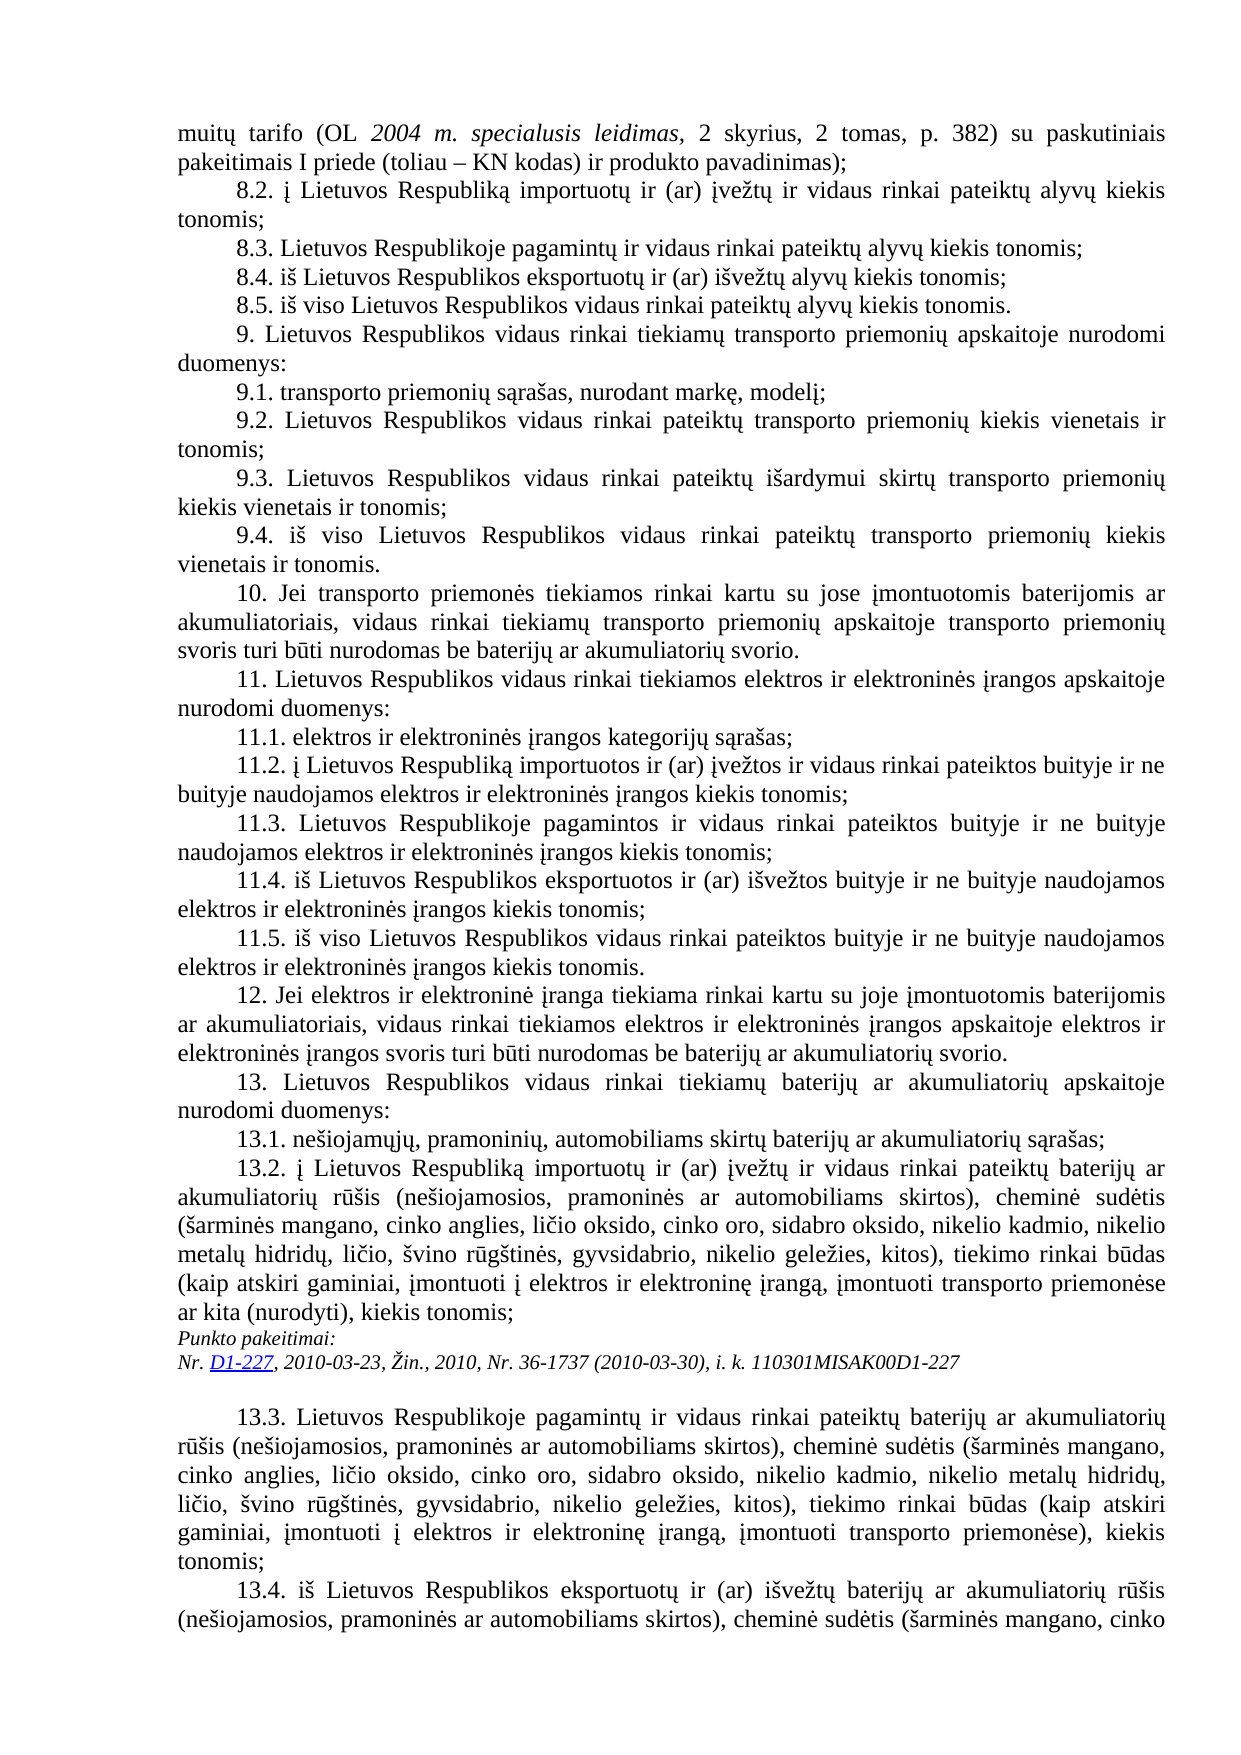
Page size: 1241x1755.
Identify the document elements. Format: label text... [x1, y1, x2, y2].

text muitų tarifo (OL 2004 m. specialusis leidimas, 2 skyrius, 2 tomas, p. 382) su paskutiniais pakeitimais I priede (toliau – KN kodas) ir produkto pavadinimas); [177, 118, 1166, 176]
text 13.2. į Lietuvos Respubliką importuotų ir (ar) įvežtų ir vidaus rinkai pateiktų baterijų ar akumuliatorių rūšis (nešiojamosios, pramoninės ar automobiliams skirtos), cheminė sudėtis (šarminės mangano, cinko anglies, ličio oksido, cinko oro, sidabro oksido, nikelio kadmio, nikelio metalų hidridų, ličio, švino rūgštinės, gyvsidabrio, nikelio geležies, kitos), tiekimo rinkai būdas (kaip atskiri gaminiai, įmontuoti į elektros ir elektroninę įrangą, įmontuoti transporto priemonėse ar kita (nurodyti), kiekis tonomis; [177, 1153, 1166, 1326]
text 13.4. iš Lietuvos Respublikos eksportuotų ir (ar) išvežtų baterijų ar akumuliatorių rūšis (nešiojamosios, pramoninės ar automobiliams skirtos), cheminė sudėtis (šarminės mangano, cinko [177, 1575, 1166, 1632]
text 11.5. iš viso Lietuvos Respublikos vidaus rinkai pateiktos buityje ir ne buityje naudojamos elektros ir elektroninės įrangos kiekis tonomis. [177, 923, 1166, 981]
text 12. Jei elektros ir elektroninė įranga tiekiama rinkai kartu su joje įmontuotomis baterijomis ar akumuliatoriais, vidaus rinkai tiekiamos elektros ir elektroninės įrangos apskaitoje elektros ir elektroninės įrangos svoris turi būti nurodomas be baterijų ar akumuliatorių svorio. [177, 981, 1166, 1067]
text 11.1. elektros ir elektroninės įrangos kategorijų sąrašas; [177, 722, 1166, 751]
text 10. Jei transporto priemonės tiekiamos rinkai kartu su jose įmontuotomis baterijomis ar akumuliatoriais, vidaus rinkai tiekiamų transporto priemonių apskaitoje transporto priemonių svoris turi būti nurodomas be baterijų ar akumuliatorių svorio. [177, 578, 1166, 664]
text 11.2. į Lietuvos Respubliką importuotos ir (ar) įvežtos ir vidaus rinkai pateiktos buityje ir ne buityje naudojamos elektros ir elektroninės įrangos kiekis tonomis; [177, 751, 1166, 808]
text 13. Lietuvos Respublikos vidaus rinkai tiekiamų baterijų ar akumuliatorių apskaitoje nurodomi duomenys: [177, 1067, 1166, 1124]
text 8.5. iš viso Lietuvos Respublikos vidaus rinkai pateiktų alyvų kiekis tonomis. [177, 291, 1166, 319]
text 8.2. į Lietuvos Respubliką importuotų ir (ar) įvežtų ir vidaus rinkai pateiktų alyvų kiekis tonomis; [177, 176, 1166, 233]
text 8.3. Lietuvos Respublikoje pagamintų ir vidaus rinkai pateiktų alyvų kiekis tonomis; [177, 233, 1166, 262]
text 9. Lietuvos Respublikos vidaus rinkai tiekiamų transporto priemonių apskaitoje nurodomi duomenys: [177, 319, 1166, 377]
text 11. Lietuvos Respublikos vidaus rinkai tiekiamos elektros ir elektroninės įrangos apskaitoje nurodomi duomenys: [177, 664, 1166, 722]
text 11.3. Lietuvos Respublikoje pagamintos ir vidaus rinkai pateiktos buityje ir ne buityje naudojamos elektros ir elektroninės įrangos kiekis tonomis; [177, 808, 1166, 866]
text 13.1. nešiojamųjų, pramoninių, automobiliams skirtų baterijų ar akumuliatorių sąrašas; [177, 1124, 1166, 1153]
text 13.3. Lietuvos Respublikoje pagamintų ir vidaus rinkai pateiktų baterijų ar akumuliatorių rūšis (nešiojamosios, pramoninės ar automobiliams skirtos), cheminė sudėtis (šarminės mangano, cinko anglies, ličio oksido, cinko oro, sidabro oksido, nikelio kadmio, nikelio metalų hidridų, ličio, švino rūgštinės, gyvsidabrio, nikelio geležies, kitos), tiekimo rinkai būdas (kaip atskiri gaminiai, įmontuoti į elektros ir elektroninę įrangą, įmontuoti transporto priemonėse), kiekis tonomis; [177, 1402, 1166, 1575]
text 11.4. iš Lietuvos Respublikos eksportuotos ir (ar) išvežtos buityje ir ne buityje naudojamos elektros ir elektroninės įrangos kiekis tonomis; [177, 866, 1166, 923]
text Punkto pakeitimai: [177, 1326, 1166, 1350]
text 8.4. iš Lietuvos Respublikos eksportuotų ir (ar) išvežtų alyvų kiekis tonomis; [177, 262, 1166, 291]
text 9.4. iš viso Lietuvos Respublikos vidaus rinkai pateiktų transporto priemonių kiekis vienetais ir tonomis. [177, 521, 1166, 578]
text 9.1. transporto priemonių sąrašas, nurodant markę, modelį; [177, 377, 1166, 406]
text 9.2. Lietuvos Respublikos vidaus rinkai pateiktų transporto priemonių kiekis vienetais ir tonomis; [177, 406, 1166, 463]
text 9.3. Lietuvos Respublikos vidaus rinkai pateiktų išardymui skirtų transporto priemonių kiekis vienetais ir tonomis; [177, 463, 1166, 521]
text Nr. D1-227, 2010-03-23, Žin., 2010, Nr. 36-1737 (2010-03-30), i. k. 110301MISAK00D1-227 [177, 1350, 1166, 1374]
